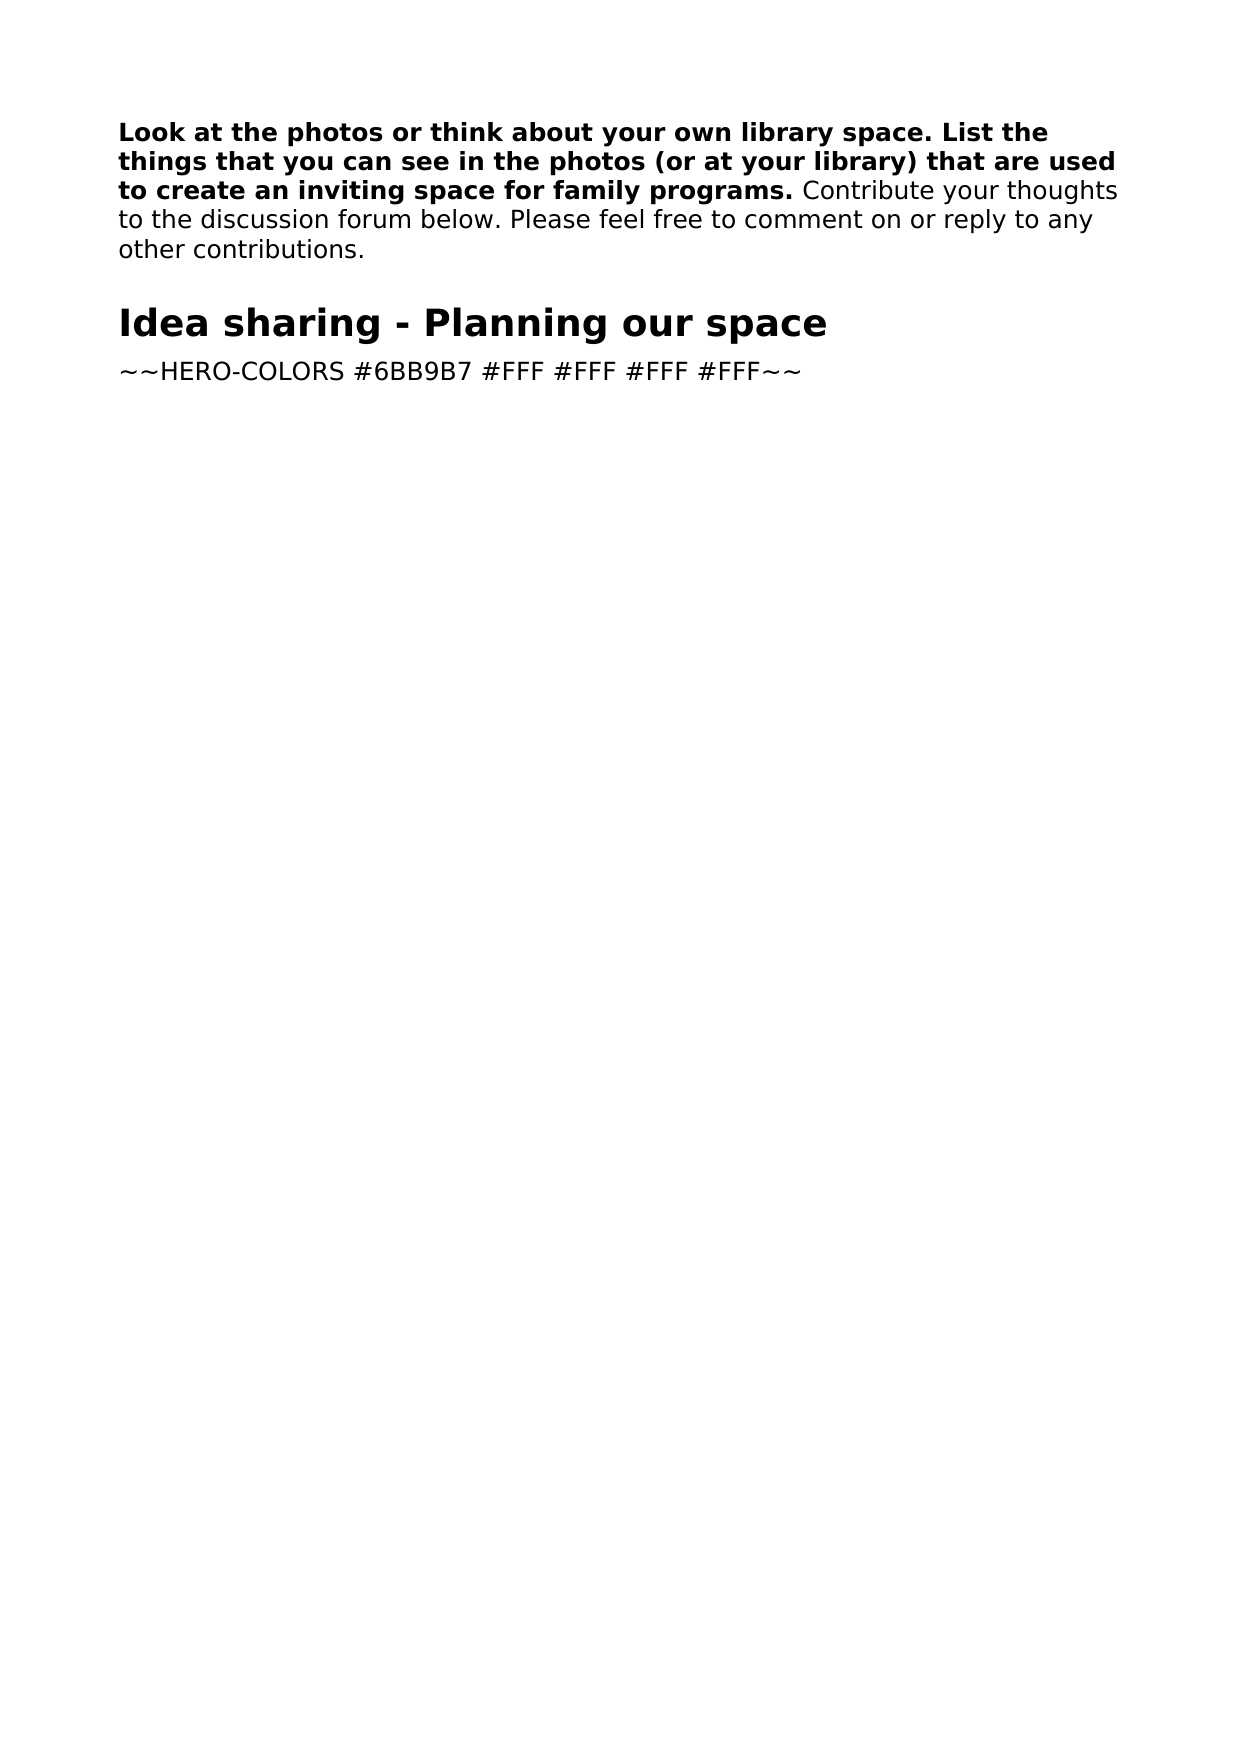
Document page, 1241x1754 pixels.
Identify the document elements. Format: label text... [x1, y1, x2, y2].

subtitle Idea sharing - Planning our space [118, 301, 1122, 345]
text ~~HERO-COLORS #6BB9B7 #FFF #FFF #FFF #FFF~~ [118, 358, 1122, 387]
text Look at the photos or think about your own library space. List the things that you can see in the photos (or at your library) that are used to create an inviting space for family programs. Contribute your thoughts to the discussion forum below. Please feel free to comment on or reply to any other contributions. [118, 118, 1122, 264]
